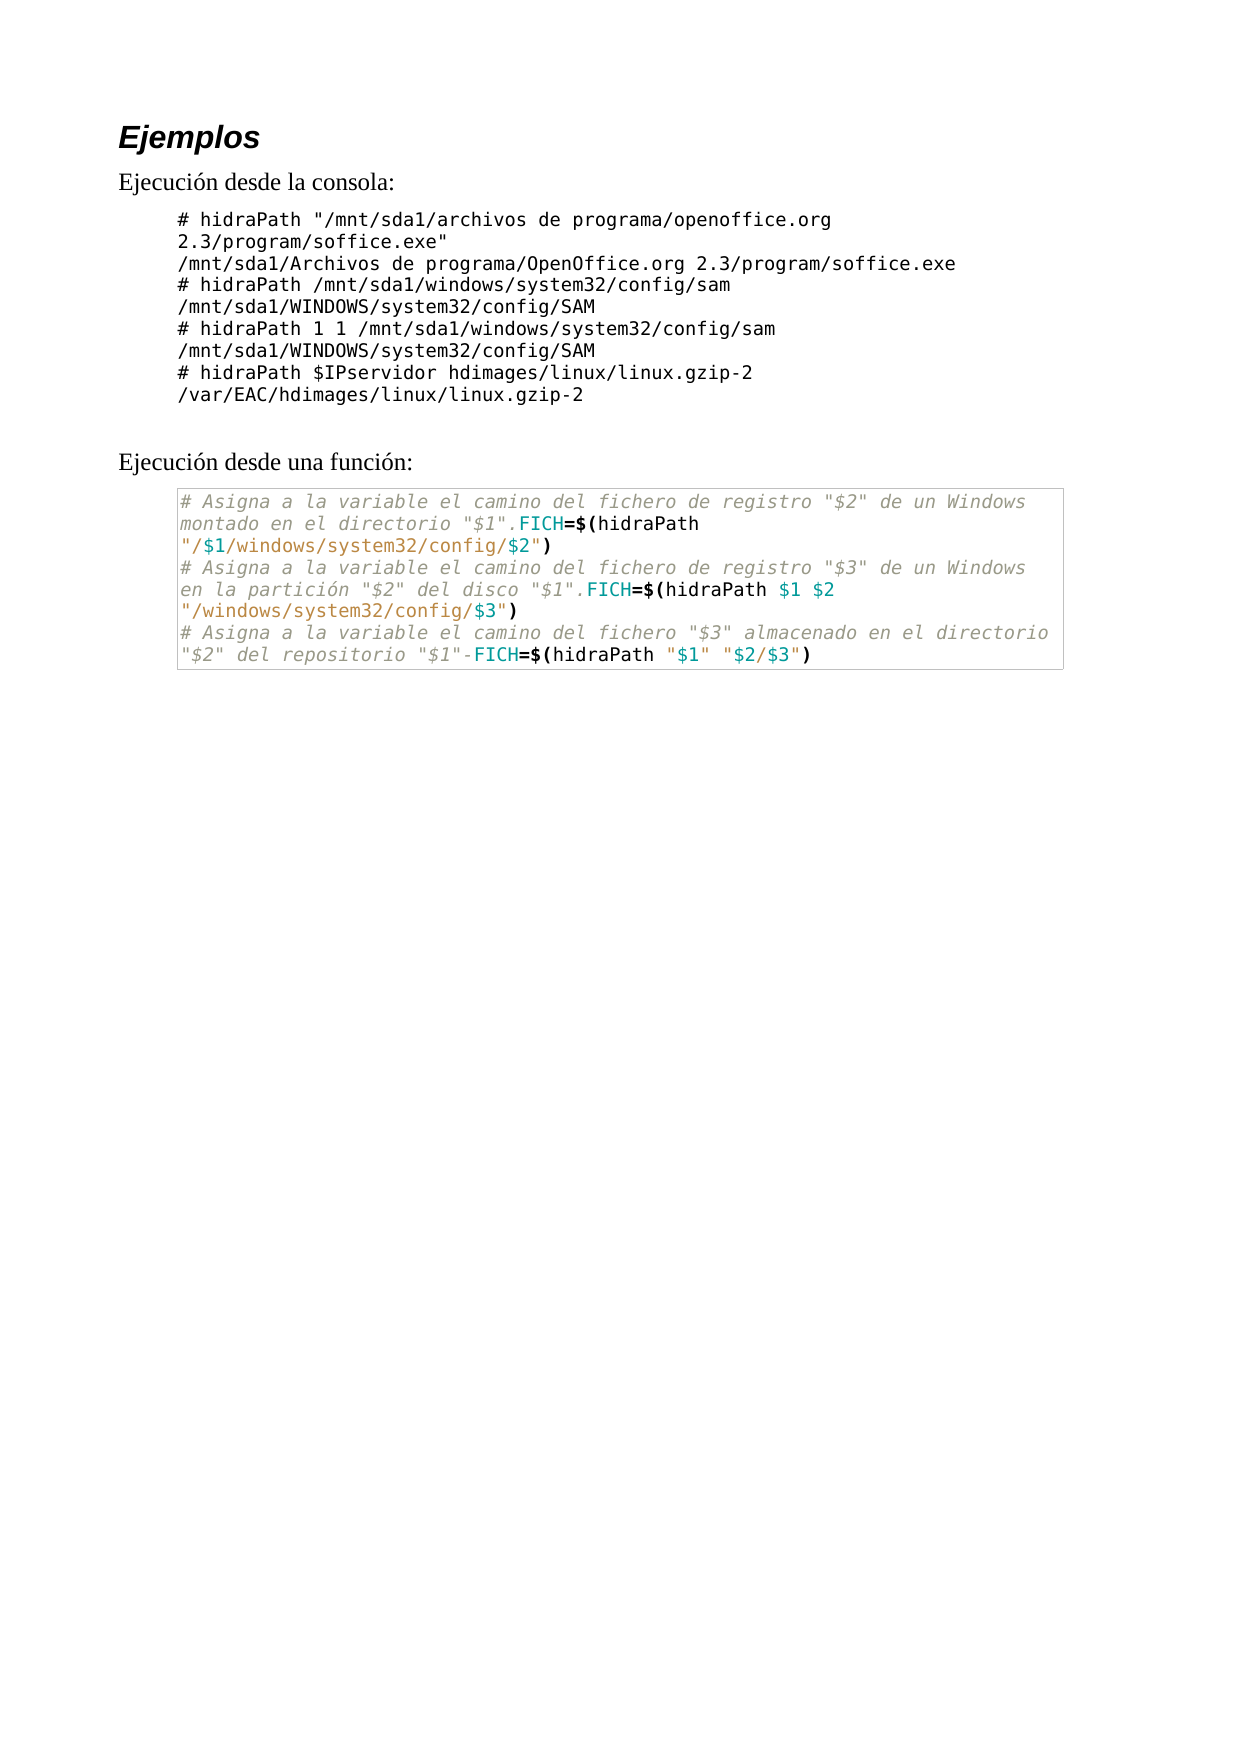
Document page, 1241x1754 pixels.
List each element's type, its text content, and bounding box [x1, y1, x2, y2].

text Ejecución desde una función: [118, 447, 1122, 476]
text # hidraPath "/mnt/sda1/archivos de programa/openoffice.org 2.3/program/soffice.exe" /mnt/sda1/Archivos de programa/OpenOffice.org 2.3/program/soffice.exe # hidraPath /mnt/sda1/windows/system32/config/sam /mnt/sda1/WINDOWS/system32/config/SAM # hidraPath 1 1 /mnt/sda1/windows/system32/config/sam /mnt/sda1/WINDOWS/system32/config/SAM # hidraPath $IPservidor hdimages/linux/linux.gzip-2 /var/EAC/hdimages/linux/linux.gzip-2 [177, 209, 1063, 406]
text Ejecución desde la consola: [118, 167, 1122, 196]
text # Asigna a la variable el camino del fichero de registro "$2" de un Windows montado en el directorio "$1".FICH=$(hidraPath "/$1/windows/system32/config/$2") # Asigna a la variable el camino del fichero de registro "$3" de un Windows en la partición "$2" del disco "$1".FICH=$(hidraPath $1 $2 "/windows/system32/config/$3") # Asigna a la variable el camino del fichero "$3" almacenado en el directorio "$2" del repositorio "$1"-FICH=$(hidraPath "$1" "$2/$3") [178, 489, 1063, 669]
subtitle Ejemplos [118, 118, 1122, 155]
